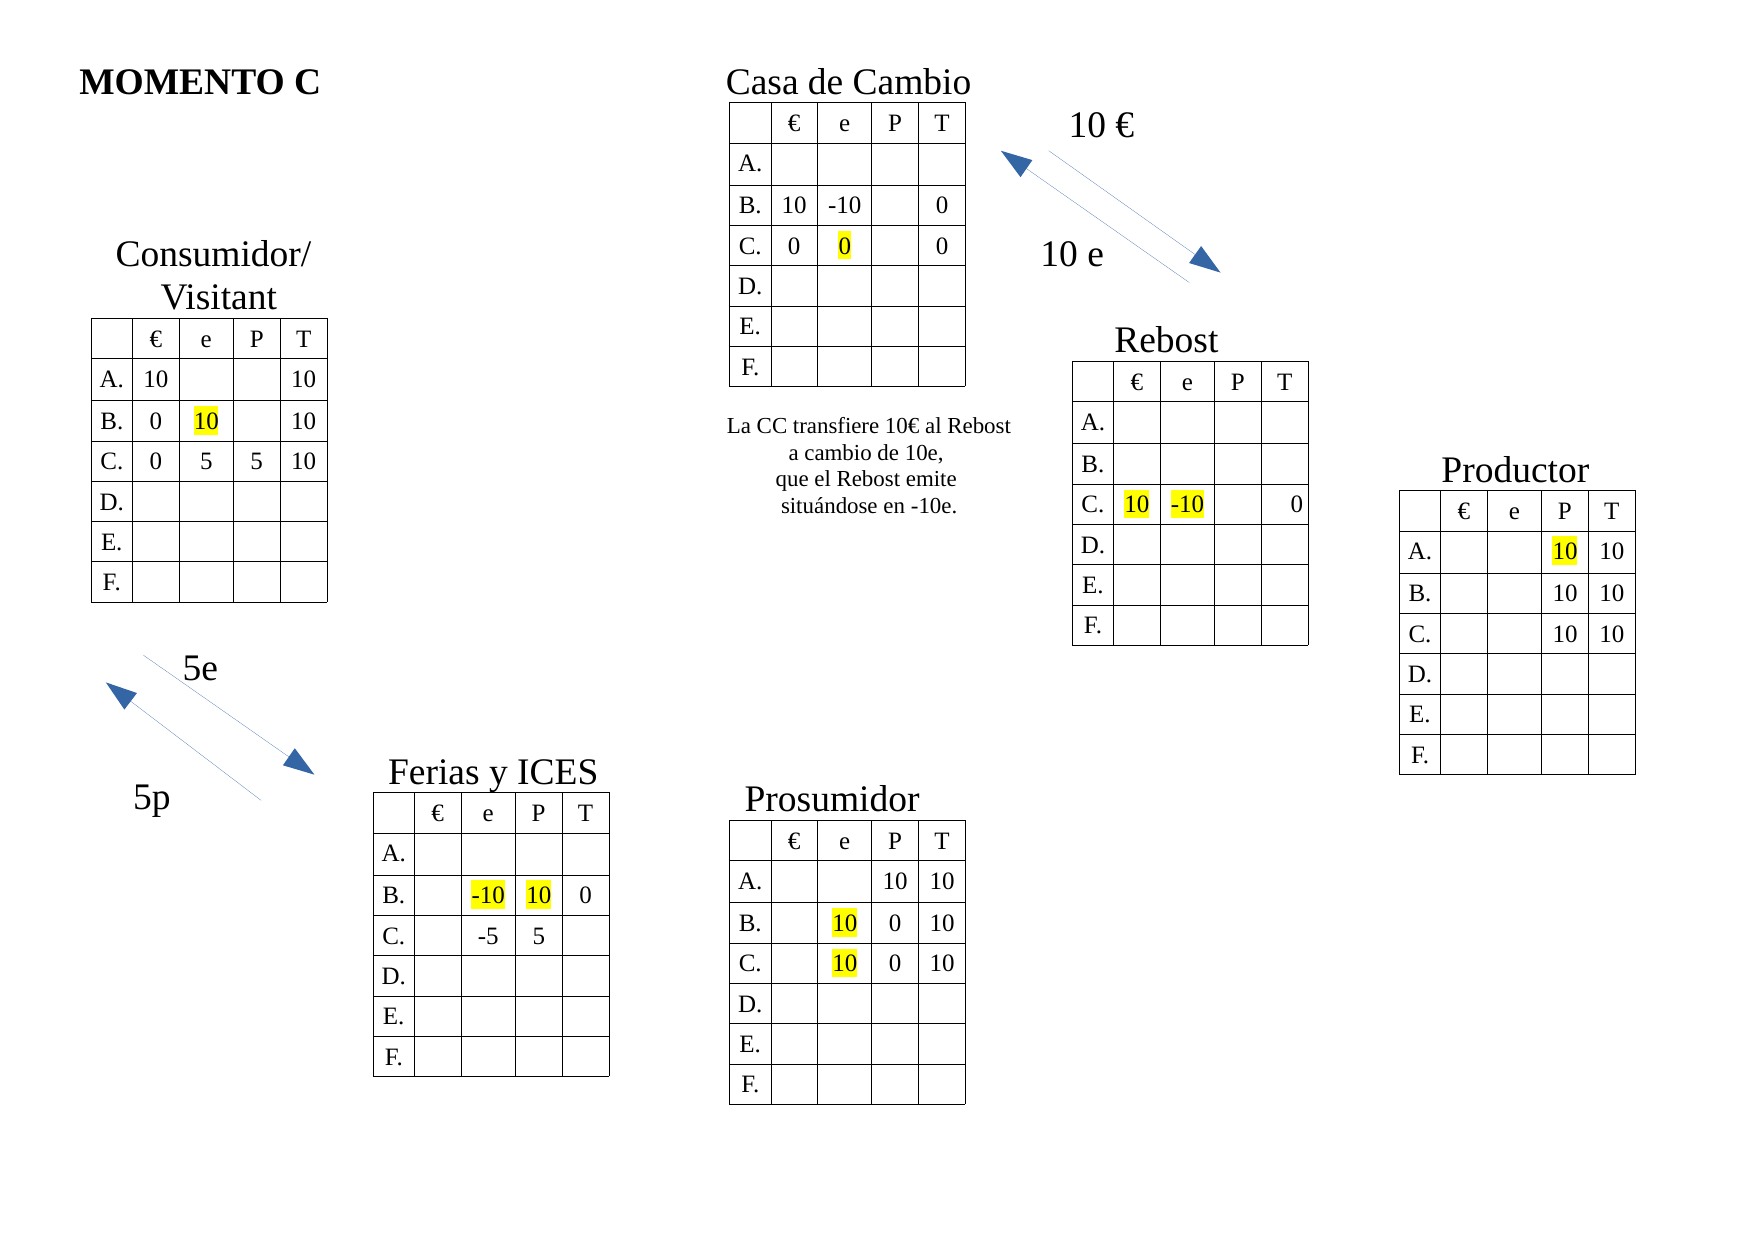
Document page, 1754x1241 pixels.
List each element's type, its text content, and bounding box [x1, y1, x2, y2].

table_cell [919, 266, 965, 306]
table_cell [818, 144, 871, 184]
table_cell F. [92, 562, 132, 602]
table_cell B. [1400, 574, 1440, 613]
table_cell [772, 266, 817, 306]
table_cell 0 [772, 226, 817, 265]
table_cell [1262, 606, 1308, 645]
table_cell C. [730, 226, 771, 265]
table_cell [772, 984, 817, 1023]
table_cell 10 [133, 359, 179, 400]
table_cell A. [1400, 532, 1440, 573]
table_cell [462, 834, 515, 874]
table_cell E. [92, 522, 132, 561]
table_cell 10 [1589, 614, 1635, 653]
table_cell B. [1073, 444, 1113, 484]
table_cell [563, 997, 609, 1036]
table_cell [415, 876, 461, 915]
table_cell 10 [919, 861, 965, 902]
table_cell [1589, 654, 1635, 694]
text situándose en -10e. [697, 492, 1040, 518]
table_cell C. [730, 944, 771, 983]
table_header e [180, 319, 233, 358]
table_cell [919, 984, 965, 1023]
table_cell [1215, 606, 1261, 645]
table_cell [772, 944, 817, 983]
table_cell [1488, 735, 1541, 774]
table_cell [563, 916, 609, 955]
table_header e [1161, 362, 1214, 401]
table_cell [1441, 695, 1487, 734]
table_header T [1589, 491, 1635, 531]
table_cell [415, 1037, 461, 1076]
table_cell F. [1400, 735, 1440, 774]
table_cell [1589, 695, 1635, 734]
table_cell [234, 359, 280, 400]
table_cell [818, 347, 871, 386]
table_cell [234, 522, 280, 561]
text 10 e [1040, 232, 1176, 275]
text La CC transfiere 10€ al Rebost [697, 413, 1040, 439]
table_cell [234, 482, 280, 521]
table_cell [1114, 444, 1160, 484]
table_cell [818, 266, 871, 306]
table_cell -10 [462, 876, 515, 915]
table_cell [919, 144, 965, 184]
table_cell [1262, 565, 1308, 604]
table_cell 10 [818, 944, 871, 983]
text Productor [1367, 447, 1695, 490]
table_cell [1488, 654, 1541, 694]
table_cell [462, 1037, 515, 1076]
text que el Rebost emite [697, 465, 1040, 492]
table_cell [1542, 654, 1588, 694]
table_cell [1542, 735, 1588, 774]
table_cell [1161, 444, 1214, 484]
table_header P [234, 319, 280, 358]
table_cell 10 [281, 401, 327, 441]
table_cell [872, 1024, 918, 1063]
table_cell [772, 347, 817, 386]
table_cell [772, 144, 817, 184]
table_cell 10 [1114, 485, 1160, 524]
table_cell [1441, 574, 1487, 613]
table_cell [872, 1065, 918, 1104]
table_cell A. [374, 834, 414, 874]
table_cell [872, 226, 918, 265]
table_cell 0 [872, 903, 918, 943]
table_cell [516, 997, 562, 1036]
table_cell [133, 482, 179, 521]
table_cell [1589, 735, 1635, 774]
table_cell D. [1400, 654, 1440, 694]
table_cell D. [374, 956, 414, 996]
table_cell [1441, 735, 1487, 774]
table_cell F. [730, 347, 771, 386]
table_header P [872, 103, 918, 142]
table_cell D. [1073, 525, 1113, 564]
table_cell 0 [919, 226, 965, 265]
table_cell [1488, 614, 1541, 653]
text Prosumidor [697, 777, 1040, 820]
table_cell C. [92, 442, 132, 481]
table_cell 0 [133, 442, 179, 481]
table_cell [563, 956, 609, 996]
table_header [92, 319, 132, 358]
table_cell [415, 834, 461, 874]
table_cell D. [92, 482, 132, 521]
table_cell [1441, 654, 1487, 694]
table_cell [281, 482, 327, 521]
table_cell 10 [818, 903, 871, 943]
table_cell [1161, 606, 1214, 645]
text 5p [59, 774, 341, 817]
table_cell B. [730, 903, 771, 943]
table_cell 5 [180, 442, 233, 481]
table_cell D. [730, 984, 771, 1023]
table_cell [281, 562, 327, 602]
table_cell A. [730, 144, 771, 184]
table_cell 10 [872, 861, 918, 902]
table_cell [1114, 402, 1160, 443]
table_cell 0 [133, 401, 179, 441]
table_cell [1262, 525, 1308, 564]
table_header [1073, 362, 1113, 401]
table_cell [1542, 695, 1588, 734]
table_cell [415, 956, 461, 996]
text a cambio de 10e, [697, 439, 1040, 465]
table_cell 10 [281, 442, 327, 481]
table_header [374, 793, 414, 832]
table_cell [1215, 444, 1261, 484]
table_cell [1161, 402, 1214, 443]
table_cell 0 [872, 944, 918, 983]
table_cell 10 [180, 401, 233, 441]
table_cell [1262, 402, 1308, 443]
table_cell [1215, 565, 1261, 604]
table_cell [516, 834, 562, 874]
table_cell [872, 144, 918, 184]
table_cell 5 [516, 916, 562, 955]
table_header T [281, 319, 327, 358]
table_cell E. [1073, 565, 1113, 604]
table_cell [462, 956, 515, 996]
table_cell [1488, 695, 1541, 734]
table_header P [1215, 362, 1261, 401]
table_cell E. [374, 997, 414, 1036]
table_cell 0 [1262, 485, 1308, 524]
table_cell [772, 861, 817, 902]
table_cell 10 [281, 359, 327, 400]
text [1119, 232, 1367, 275]
table_cell 0 [563, 876, 609, 915]
table_header € [415, 793, 461, 832]
table_header T [919, 103, 965, 142]
table_header P [1542, 491, 1588, 531]
table_cell [919, 1065, 965, 1104]
table_cell C. [374, 916, 414, 955]
table_cell [516, 956, 562, 996]
table_cell C. [1073, 485, 1113, 524]
table_cell B. [92, 401, 132, 441]
table_cell A. [92, 359, 132, 400]
table_cell [919, 1024, 965, 1063]
table_cell [1114, 606, 1160, 645]
table_cell [1441, 614, 1487, 653]
table_header € [772, 103, 817, 142]
table_cell [1262, 444, 1308, 484]
table_cell [281, 522, 327, 561]
table_cell [1441, 532, 1487, 573]
table_cell -10 [1161, 485, 1214, 524]
text MOMENTO C [59, 59, 341, 102]
table_cell [415, 916, 461, 955]
table_cell 10 [919, 903, 965, 943]
table_header e [462, 793, 515, 832]
table_cell [1215, 485, 1261, 524]
table_cell A. [1073, 402, 1113, 443]
table_cell E. [730, 307, 771, 346]
table_cell [772, 903, 817, 943]
table_cell F. [374, 1037, 414, 1076]
table_cell [234, 562, 280, 602]
text Ferias y ICES [341, 749, 667, 792]
table_cell B. [730, 186, 771, 225]
table_cell 0 [818, 226, 871, 265]
table_cell E. [730, 1024, 771, 1063]
table_cell -10 [818, 186, 871, 225]
table_cell [1215, 402, 1261, 443]
table_cell [818, 1065, 871, 1104]
table_cell [234, 401, 280, 441]
table_header P [516, 793, 562, 832]
table_header e [818, 821, 871, 860]
table_cell [772, 1024, 817, 1063]
table_cell [919, 347, 965, 386]
table_header T [1262, 362, 1308, 401]
table_header [1400, 491, 1440, 531]
table_cell [818, 1024, 871, 1063]
table_cell [818, 861, 871, 902]
text Visitant [59, 275, 341, 318]
table_cell A. [730, 861, 771, 902]
table_cell [133, 562, 179, 602]
table_cell [180, 522, 233, 561]
table_cell D. [730, 266, 771, 306]
text Casa de Cambio [697, 59, 1040, 102]
table_cell 10 [516, 876, 562, 915]
table_cell C. [1400, 614, 1440, 653]
table_cell [919, 307, 965, 346]
table_cell 10 [772, 186, 817, 225]
table_cell [516, 1037, 562, 1076]
table_cell [1488, 532, 1541, 573]
table_cell F. [730, 1065, 771, 1104]
table_cell [872, 984, 918, 1023]
table_cell [872, 347, 918, 386]
table_cell [462, 997, 515, 1036]
table_header T [563, 793, 609, 832]
table_cell [1488, 574, 1541, 613]
table_cell [1161, 565, 1214, 604]
table_cell [180, 359, 233, 400]
table_cell 10 [1589, 532, 1635, 573]
text 5e [59, 645, 341, 688]
table_cell 10 [1542, 532, 1588, 573]
table_cell [1215, 525, 1261, 564]
table_cell [818, 984, 871, 1023]
table_cell 5 [234, 442, 280, 481]
table_cell [872, 266, 918, 306]
table_cell [1114, 525, 1160, 564]
table_cell F. [1073, 606, 1113, 645]
table_cell 0 [919, 186, 965, 225]
table_cell [1114, 565, 1160, 604]
table_cell [1161, 525, 1214, 564]
table_cell [772, 307, 817, 346]
table_cell [415, 997, 461, 1036]
table_cell 10 [1542, 574, 1588, 613]
table_cell B. [374, 876, 414, 915]
table_cell [563, 1037, 609, 1076]
table_cell [563, 834, 609, 874]
table_cell [772, 1065, 817, 1104]
table_header € [133, 319, 179, 358]
table_header T [919, 821, 965, 860]
table_header e [818, 103, 871, 142]
table_header [730, 821, 771, 860]
table_cell -5 [462, 916, 515, 955]
table_cell [180, 482, 233, 521]
table_cell 10 [919, 944, 965, 983]
table_header e [1488, 491, 1541, 531]
table_header [730, 103, 771, 142]
table_header € [772, 821, 817, 860]
table_cell 10 [1589, 574, 1635, 613]
table_cell E. [1400, 695, 1440, 734]
table_cell [818, 307, 871, 346]
table_header € [1114, 362, 1160, 401]
text Rebost [1040, 318, 1367, 361]
table_cell [133, 522, 179, 561]
table_header P [872, 821, 918, 860]
table_header € [1441, 491, 1487, 531]
table_cell [872, 186, 918, 225]
text Consumidor/ [59, 232, 341, 275]
text 10 € [1040, 102, 1367, 145]
table_cell [180, 562, 233, 602]
table_cell [872, 307, 918, 346]
table_cell 10 [1542, 614, 1588, 653]
